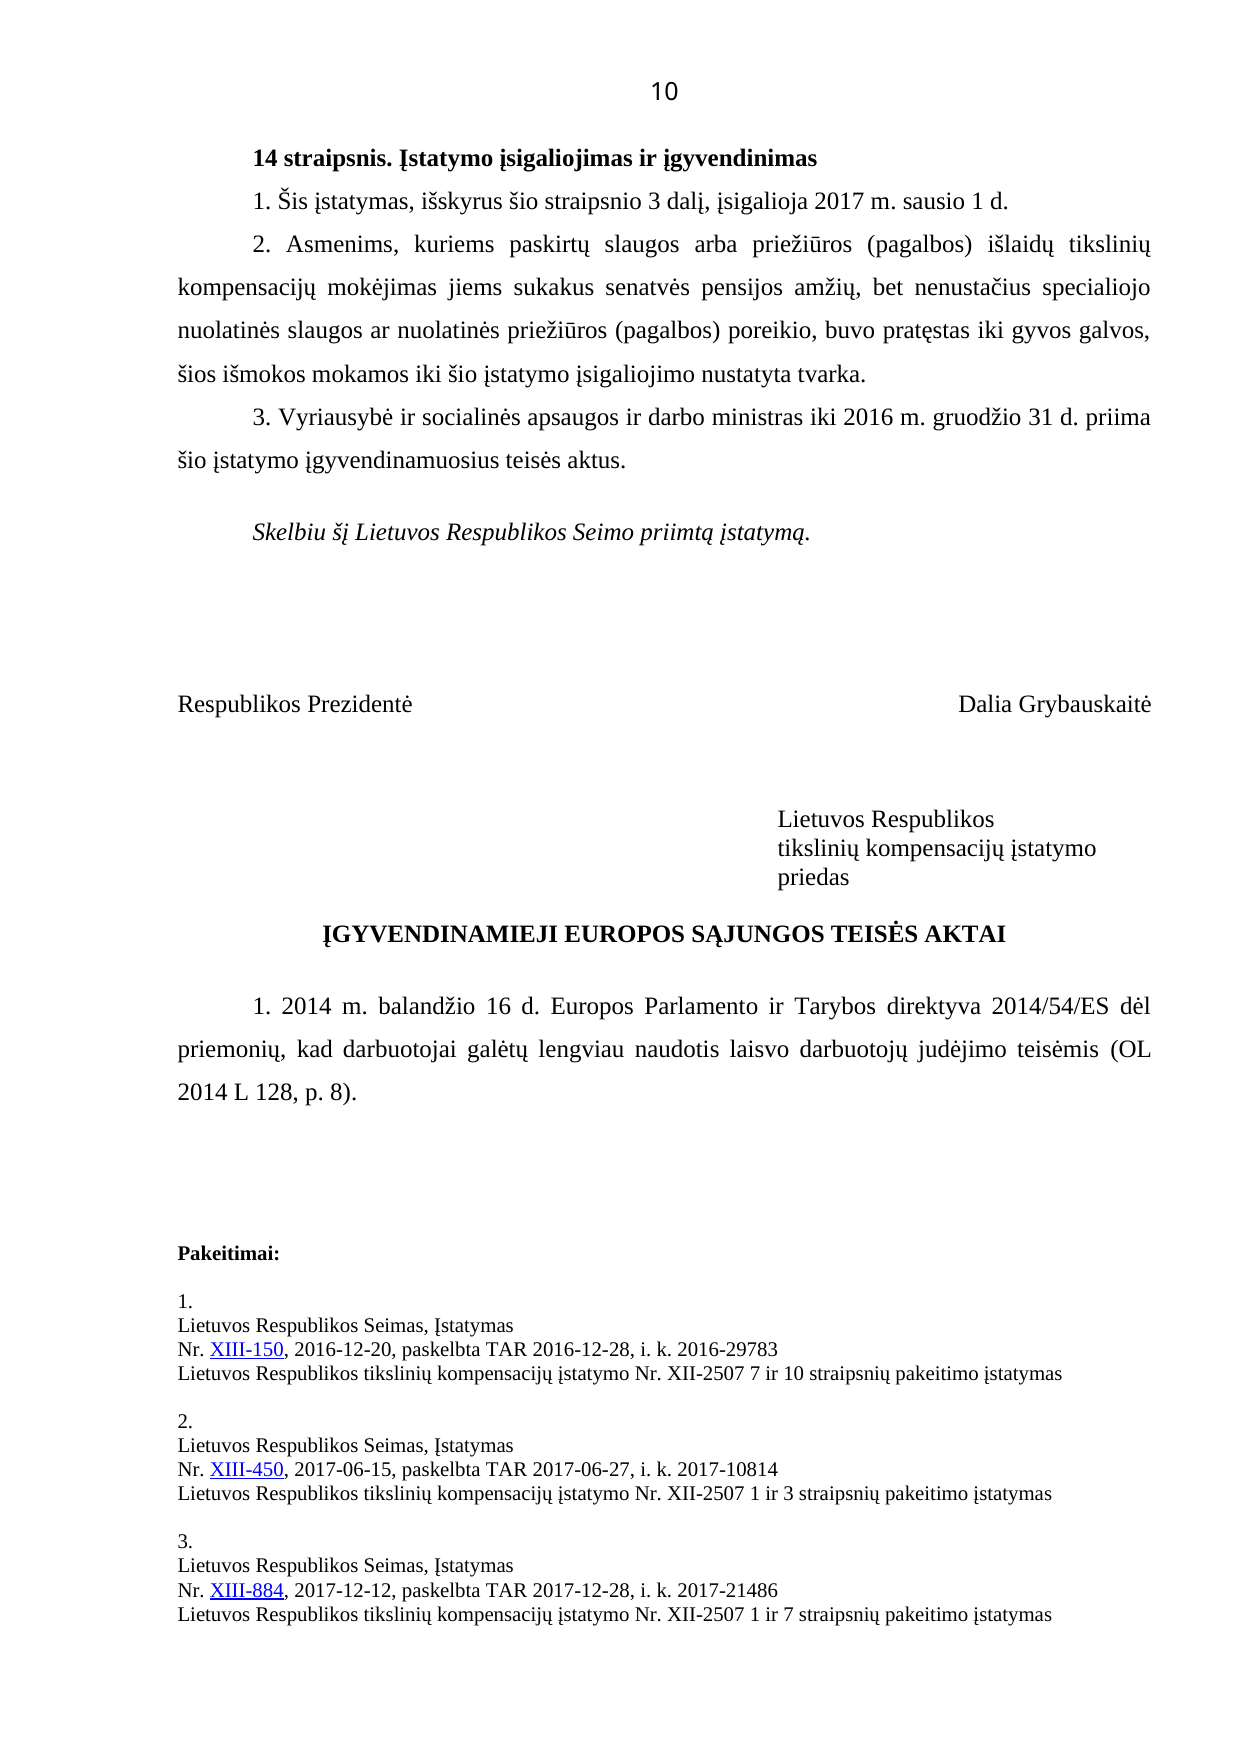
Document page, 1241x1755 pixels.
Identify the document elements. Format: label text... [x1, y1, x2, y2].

text Lietuvos Respublikos Seimas, Įstatymas [177, 1313, 1152, 1337]
text 3. [177, 1529, 1152, 1553]
text 1. Šis įstatymas, išskyrus šio straipsnio 3 dalį, įsigalioja 2017 m. sausio 1 d. [177, 186, 1152, 215]
text ĮGYVENDINAMIEJI EUROPOS SĄJUNGOS TEISĖS AKTAI [177, 919, 1152, 948]
text tikslinių kompensacijų įstatymo [177, 833, 1152, 862]
text Respublikos Prezidentė Dalia Grybauskaitė [177, 689, 1152, 718]
text 2. [177, 1409, 1152, 1433]
text Lietuvos Respublikos tikslinių kompensacijų įstatymo Nr. XII-2507 7 ir 10 straipsnių pakeitimo įstatymas [177, 1361, 1152, 1385]
text Skelbiu šį Lietuvos Respublikos Seimo priimtą įstatymą. [177, 517, 1152, 546]
text Lietuvos Respublikos tikslinių kompensacijų įstatymo Nr. XII-2507 1 ir 3 straipsnių pakeitimo įstatymas [177, 1481, 1152, 1505]
text 2. Asmenims, kuriems paskirtų slaugos arba priežiūros (pagalbos) išlaidų tikslinių kompensacijų mokėjimas jiems sukakus senatvės pensijos amžių, bet nenustačius specialiojo nuolatinės slaugos ar nuolatinės priežiūros (pagalbos) poreikio, buvo pratęstas iki gyvos galvos, šios išmokos mokamos iki šio įstatymo įsigaliojimo nustatyta tvarka. [177, 229, 1152, 387]
text 1. 2014 m. balandžio 16 d. Europos Parlamento ir Tarybos direktyva 2014/54/ES dėl priemonių, kad darbuotojai galėtų lengviau naudotis laisvo darbuotojų judėjimo teisėmis (OL 2014 L 128, p. 8). [177, 991, 1152, 1106]
text Lietuvos Respublikos Seimas, Įstatymas [177, 1553, 1152, 1577]
text 14 straipsnis. Įstatymo įsigaliojimas ir įgyvendinimas [177, 143, 1152, 172]
text Nr. XIII-450, 2017-06-15, paskelbta TAR 2017-06-27, i. k. 2017-10814 [177, 1457, 1152, 1481]
text Lietuvos Respublikos Seimas, Įstatymas [177, 1433, 1152, 1457]
text Nr. XIII-150, 2016-12-20, paskelbta TAR 2016-12-28, i. k. 2016-29783 [177, 1337, 1152, 1361]
text Nr. XIII-884, 2017-12-12, paskelbta TAR 2017-12-28, i. k. 2017-21486 [177, 1577, 1152, 1602]
text Pakeitimai: [177, 1241, 1152, 1265]
text priedas [177, 862, 1152, 891]
text Lietuvos Respublikos [177, 804, 1152, 833]
text 3. Vyriausybė ir socialinės apsaugos ir darbo ministras iki 2016 m. gruodžio 31 d. priima šio įstatymo įgyvendinamuosius teisės aktus. [177, 402, 1152, 474]
text 1. [177, 1289, 1152, 1313]
text Lietuvos Respublikos tikslinių kompensacijų įstatymo Nr. XII-2507 1 ir 7 straipsnių pakeitimo įstatymas [177, 1602, 1152, 1626]
